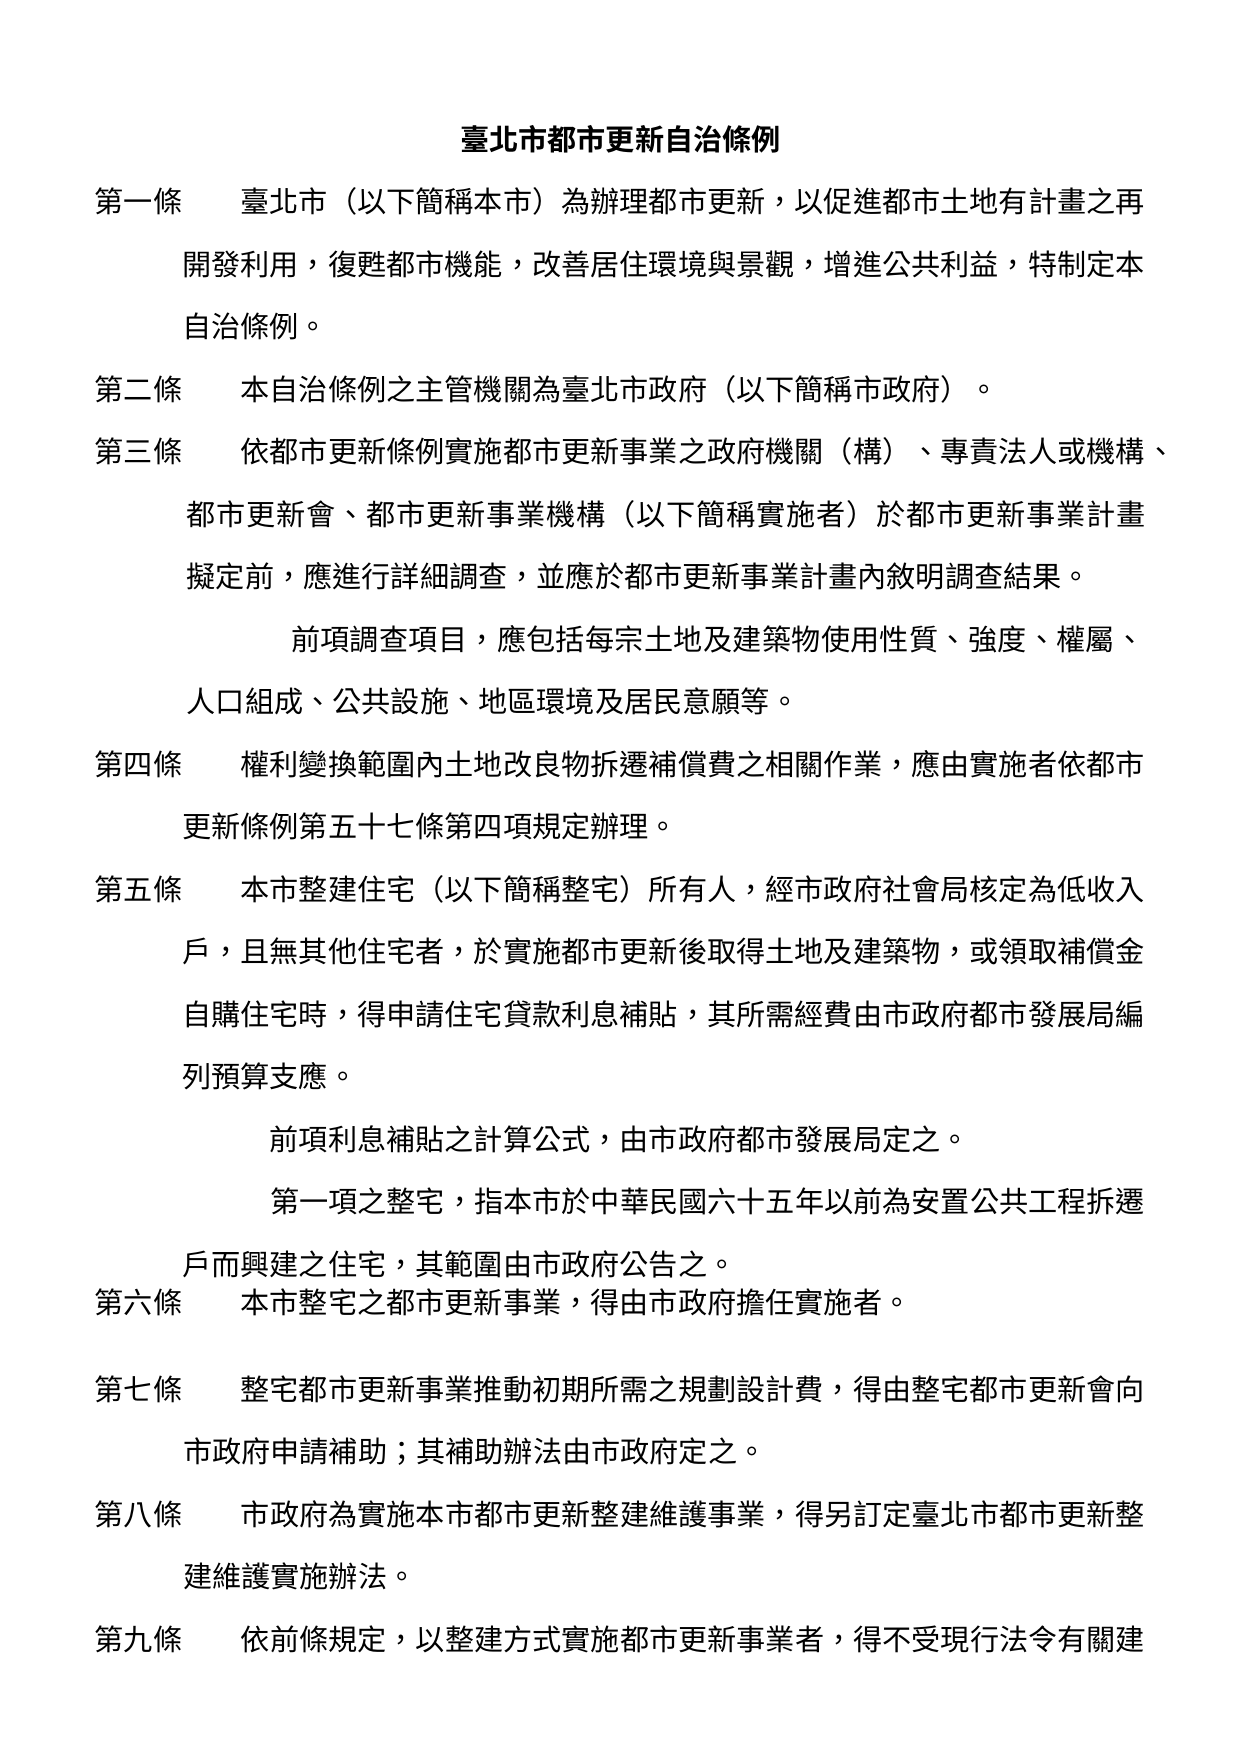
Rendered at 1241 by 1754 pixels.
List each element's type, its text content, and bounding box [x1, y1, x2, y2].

text 第五條 本市整建住宅（以下簡稱整宅）所有人，經市政府社會局核定為低收入戶，且無其他住宅者，於實施都市更新後取得土地及建築物，或領取補償金自購住宅時，得申請住宅貸款利息補貼，其所需經費由市政府都市發展局編列預算支應。 [94, 846, 1146, 1096]
text 第七條 整宅都市更新事業推動初期所需之規劃設計費，得由整宅都市更新會向市政府申請補助；其補助辦法由市政府定之。 [94, 1346, 1146, 1471]
text 第三條 依都市更新條例實施都市更新事業之政府機關（構）、專責法人或機構、都市更新會、都市更新事業機構（以下簡稱實施者）於都市更新事業計畫擬定前，應進行詳細調查，並應於都市更新事業計畫內敘明調查結果。 [94, 408, 1146, 596]
text 第九條 依前條規定，以整建方式實施都市更新事業者，得不受現行法令有關建 [94, 1596, 1146, 1658]
text 第四條 權利變換範圍內土地改良物拆遷補償費之相關作業，應由實施者依都市更新條例第五十七條第四項規定辦理。 [94, 721, 1146, 846]
text 第一項之整宅，指本市於中華民國六十五年以前為安置公共工程拆遷戶而興建之住宅，其範圍由市政府公告之。 [94, 1158, 1146, 1283]
text 第二條 本自治條例之主管機關為臺北市政府（以下簡稱市政府）。 [94, 346, 1146, 408]
text 臺北市都市更新自治條例 [94, 96, 1146, 158]
text 第八條 市政府為實施本市都市更新整建維護事業，得另訂定臺北市都市更新整建維護實施辦法。 [94, 1471, 1146, 1596]
text 前項利息補貼之計算公式，由市政府都市發展局定之。 [94, 1096, 1146, 1158]
text 前項調查項目，應包括每宗土地及建築物使用性質、強度、權屬、人口組成、公共設施、地區環境及居民意願等。 [94, 596, 1146, 721]
text 第六條 本市整宅之都市更新事業，得由市政府擔任實施者。 [94, 1283, 1146, 1321]
text 第一條 臺北市（以下簡稱本市）為辦理都市更新，以促進都市土地有計畫之再開發利用，復甦都市機能，改善居住環境與景觀，增進公共利益，特制定本自治條例。 [94, 158, 1146, 346]
